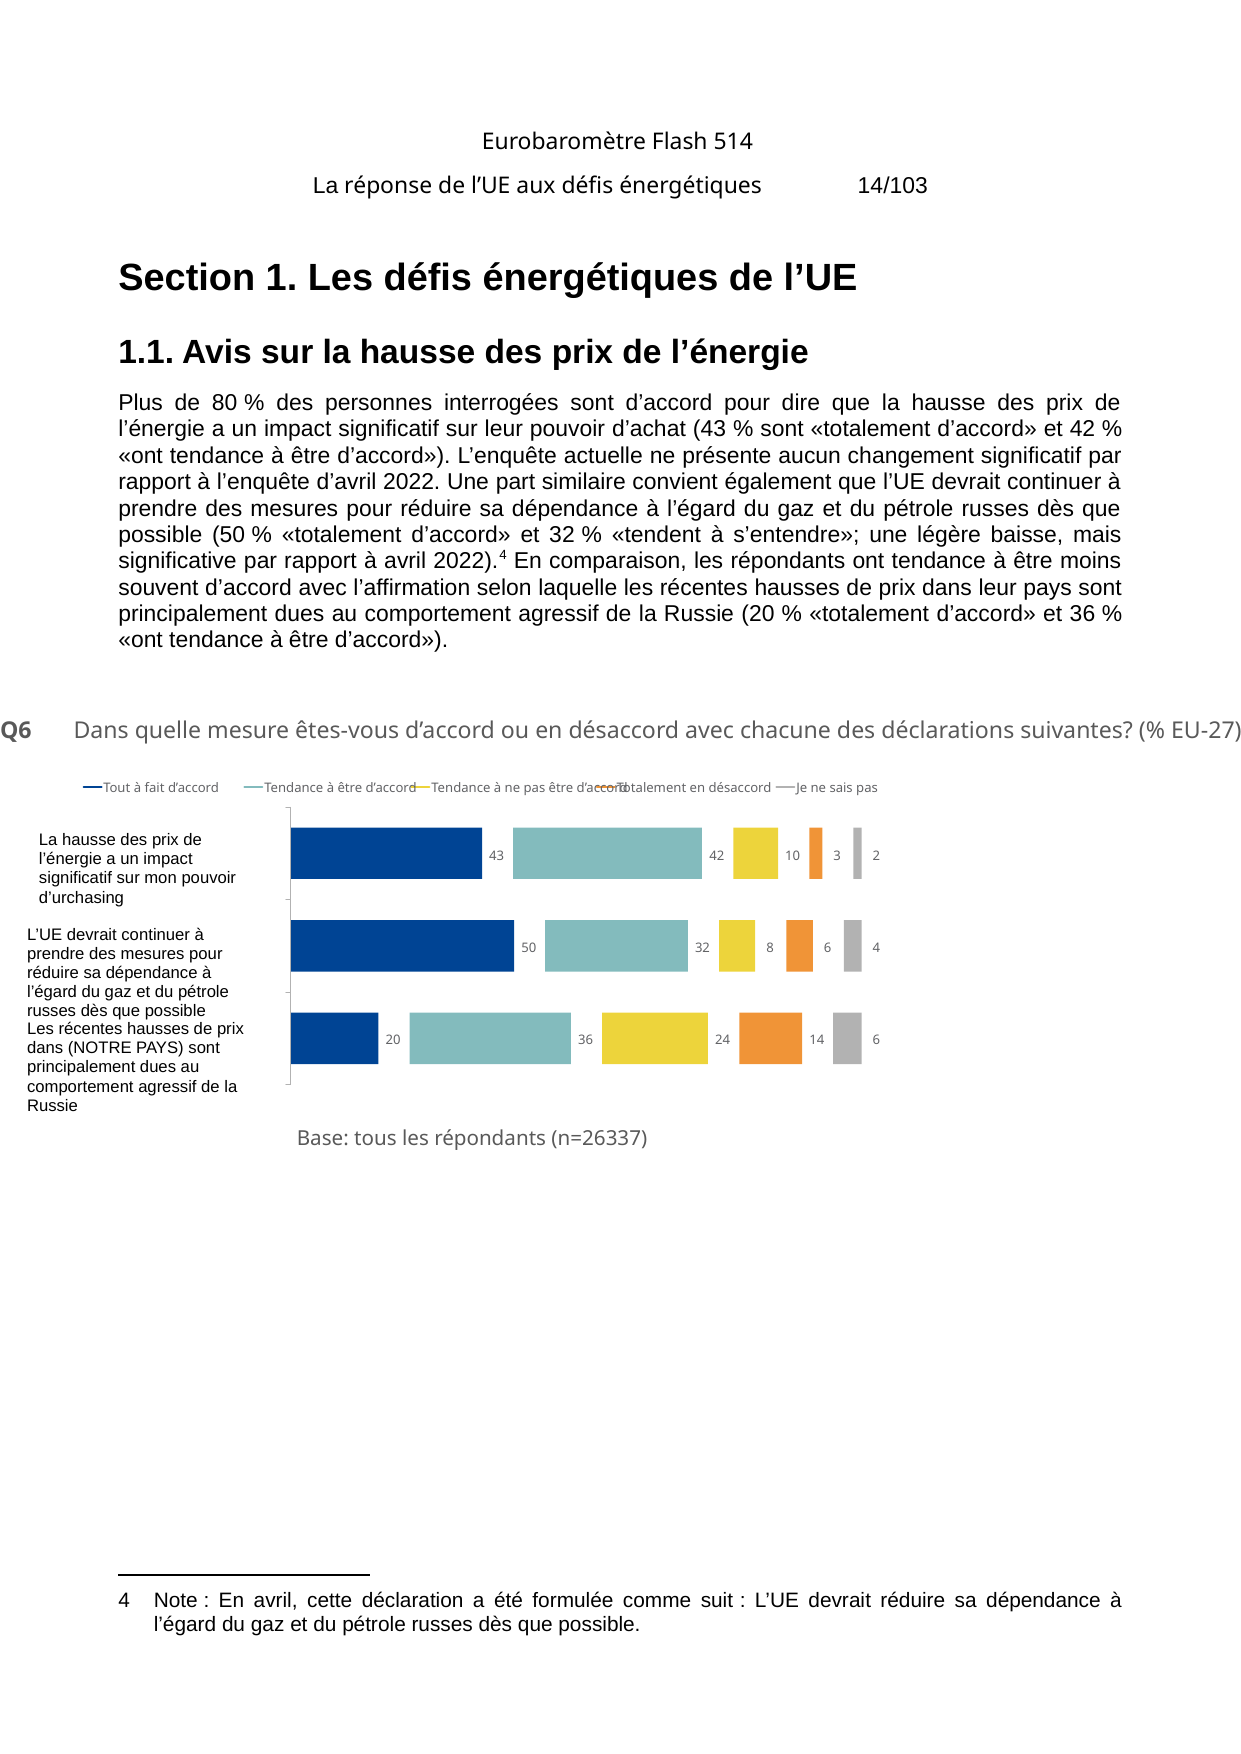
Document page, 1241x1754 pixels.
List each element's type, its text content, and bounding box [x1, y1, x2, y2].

subtitle 1.1. Avis sur la hausse des prix de l’énergie [118, 331, 1122, 370]
text Plus de 80 % des personnes interrogées sont d’accord pour dire que la hausse des prix de l’énergie a un impact significatif sur leur pouvoir d’achat (43 % sont «totalement d’accord» et 42 % «ont tendance à être d’accord»). L’enquête actuelle ne présente aucun changement significatif par rapport à l’enquête d’avril 2022. Une part similaire convient également que l’UE devrait continuer à prendre des mesures pour réduire sa dépendance à l’égard du gaz et du pétrole russes dès que possible (50 % «totalement d’accord» et 32 % «tendent à s’entendre»; une légère baisse, mais significative par rapport à avril 2022). En comparaison, les répondants ont tendance à être moins souvent d’accord avec l’affirmation selon laquelle les récentes hausses de prix dans leur pays sont principalement dues au comportement agressif de la Russie (20 % «totalement d’accord» et 36 % «ont tendance à être d’accord»). [118, 389, 1122, 653]
text Note : En avril, cette déclaration a été formulée comme suit : L’UE devrait réduire sa dépendance à l’égard du gaz et du pétrole russes dès que possible. [118, 1588, 1122, 1636]
subtitle Section 1. Les défis énergétiques de l’UE [118, 254, 1122, 298]
